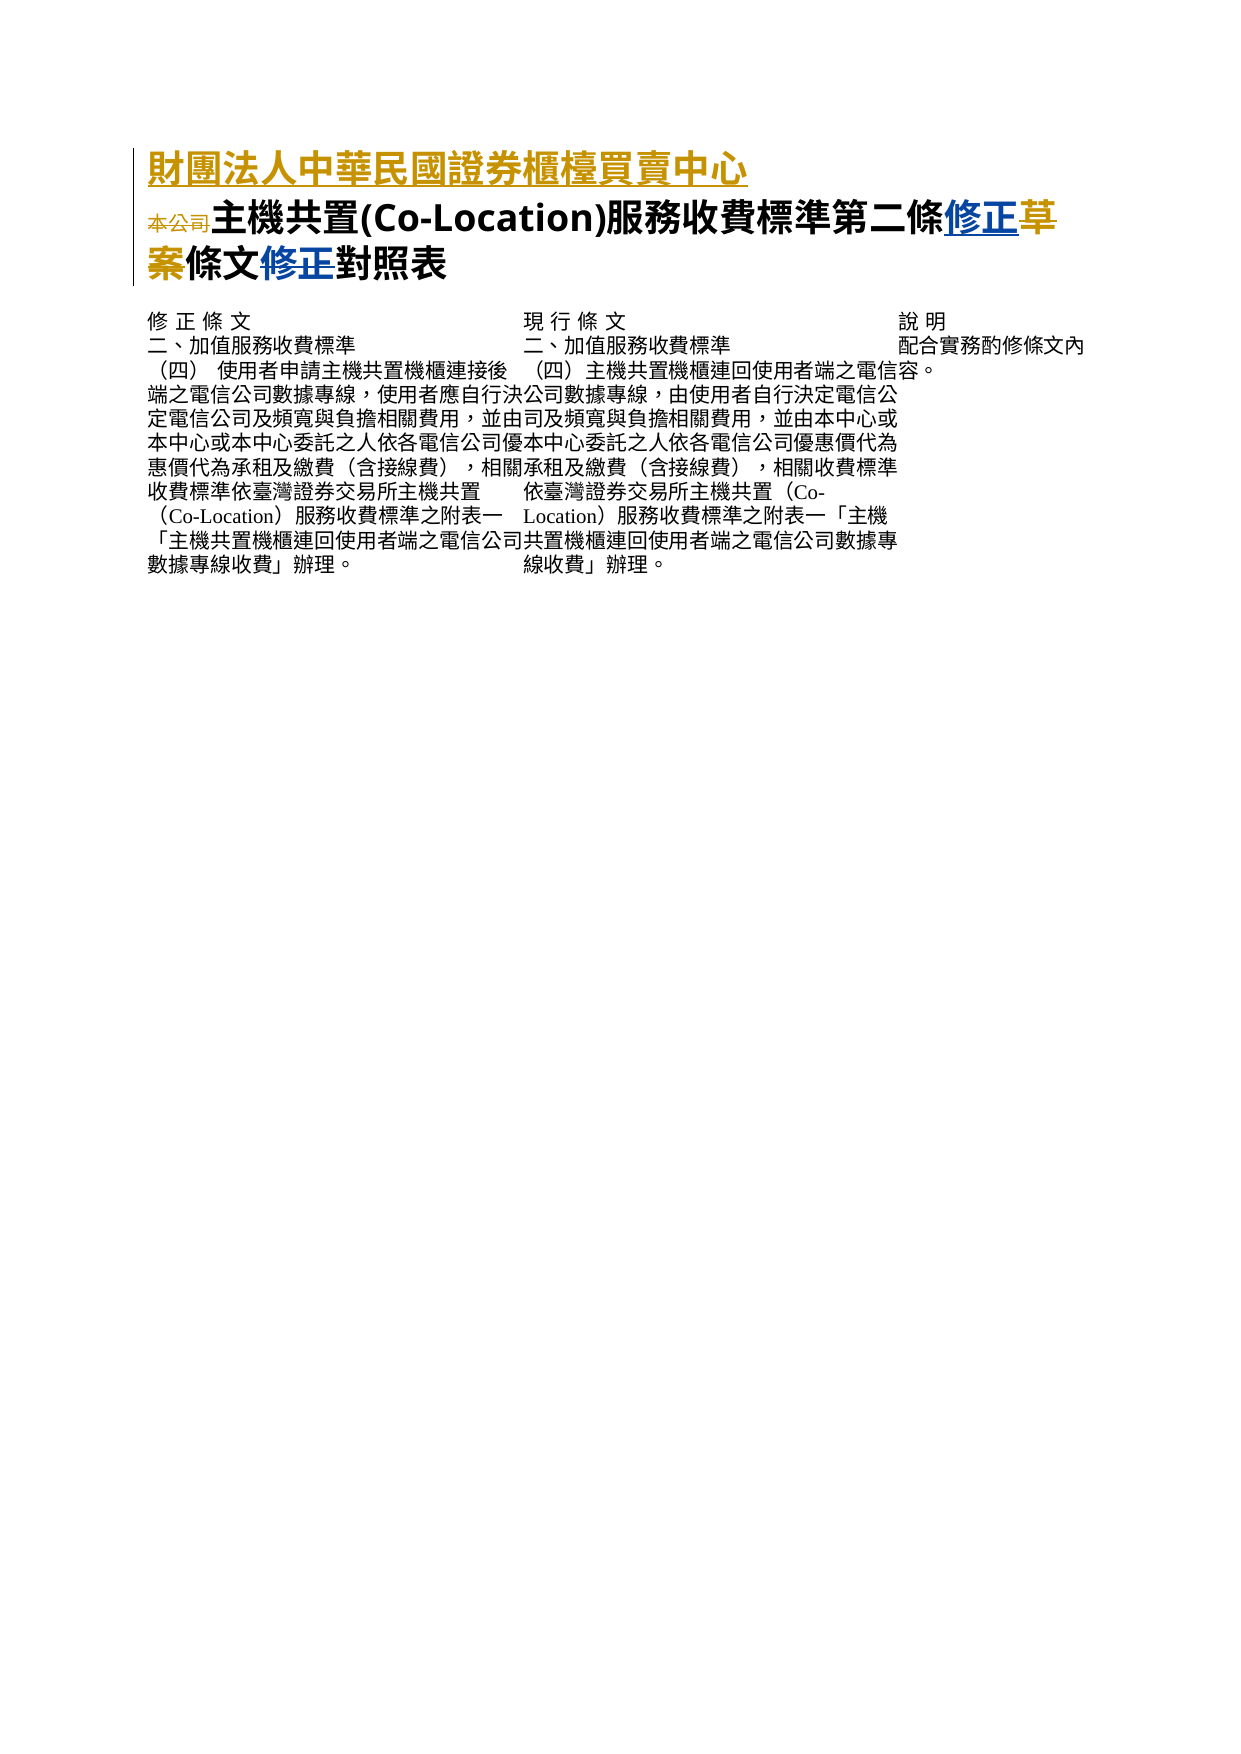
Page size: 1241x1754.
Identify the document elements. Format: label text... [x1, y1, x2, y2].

table_header 修 正 條 文 [148, 310, 523, 334]
table_cell 二、加值服務收費標準 （四）主機共置機櫃連回使用者端之電信公司數據專線，由使用者自行決定電信公司及頻寬與負擔相關費用，並由本中心或本中心委託之人依各電信公司優惠價代為承租及繳費（含接線費），相關收費標準依臺灣證券交易所主機共置（Co-Location）服務收費標準之附表一「主機共置機櫃連回使用者端之電信公司數據專線收費」辦理。 [523, 334, 898, 601]
table_cell 二、加值服務收費標準 （四） 使用者申請主機共置機櫃連接後端之電信公司數據專線，使用者應自行決定電信公司及頻寬與負擔相關費用，並由本中心或本中心委託之人依各電信公司優惠價代為承租及繳費（含接線費），相關收費標準依臺灣證券交易所主機共置（Co-Location）服務收費標準之附表一「主機共置機櫃連回使用者端之電信公司數據專線收費」辦理。 [148, 334, 523, 601]
table_header 現 行 條 文 [523, 310, 898, 334]
text 財團法人中華民國證券櫃檯買賣中心 [148, 148, 1092, 191]
text 主機共置(Co-Location)服務收費標準第二條修正條文對照表 [148, 191, 1092, 286]
table_header 說 明 [898, 310, 1092, 334]
table_cell 配合實務酌修條文內容。 [898, 334, 1092, 601]
